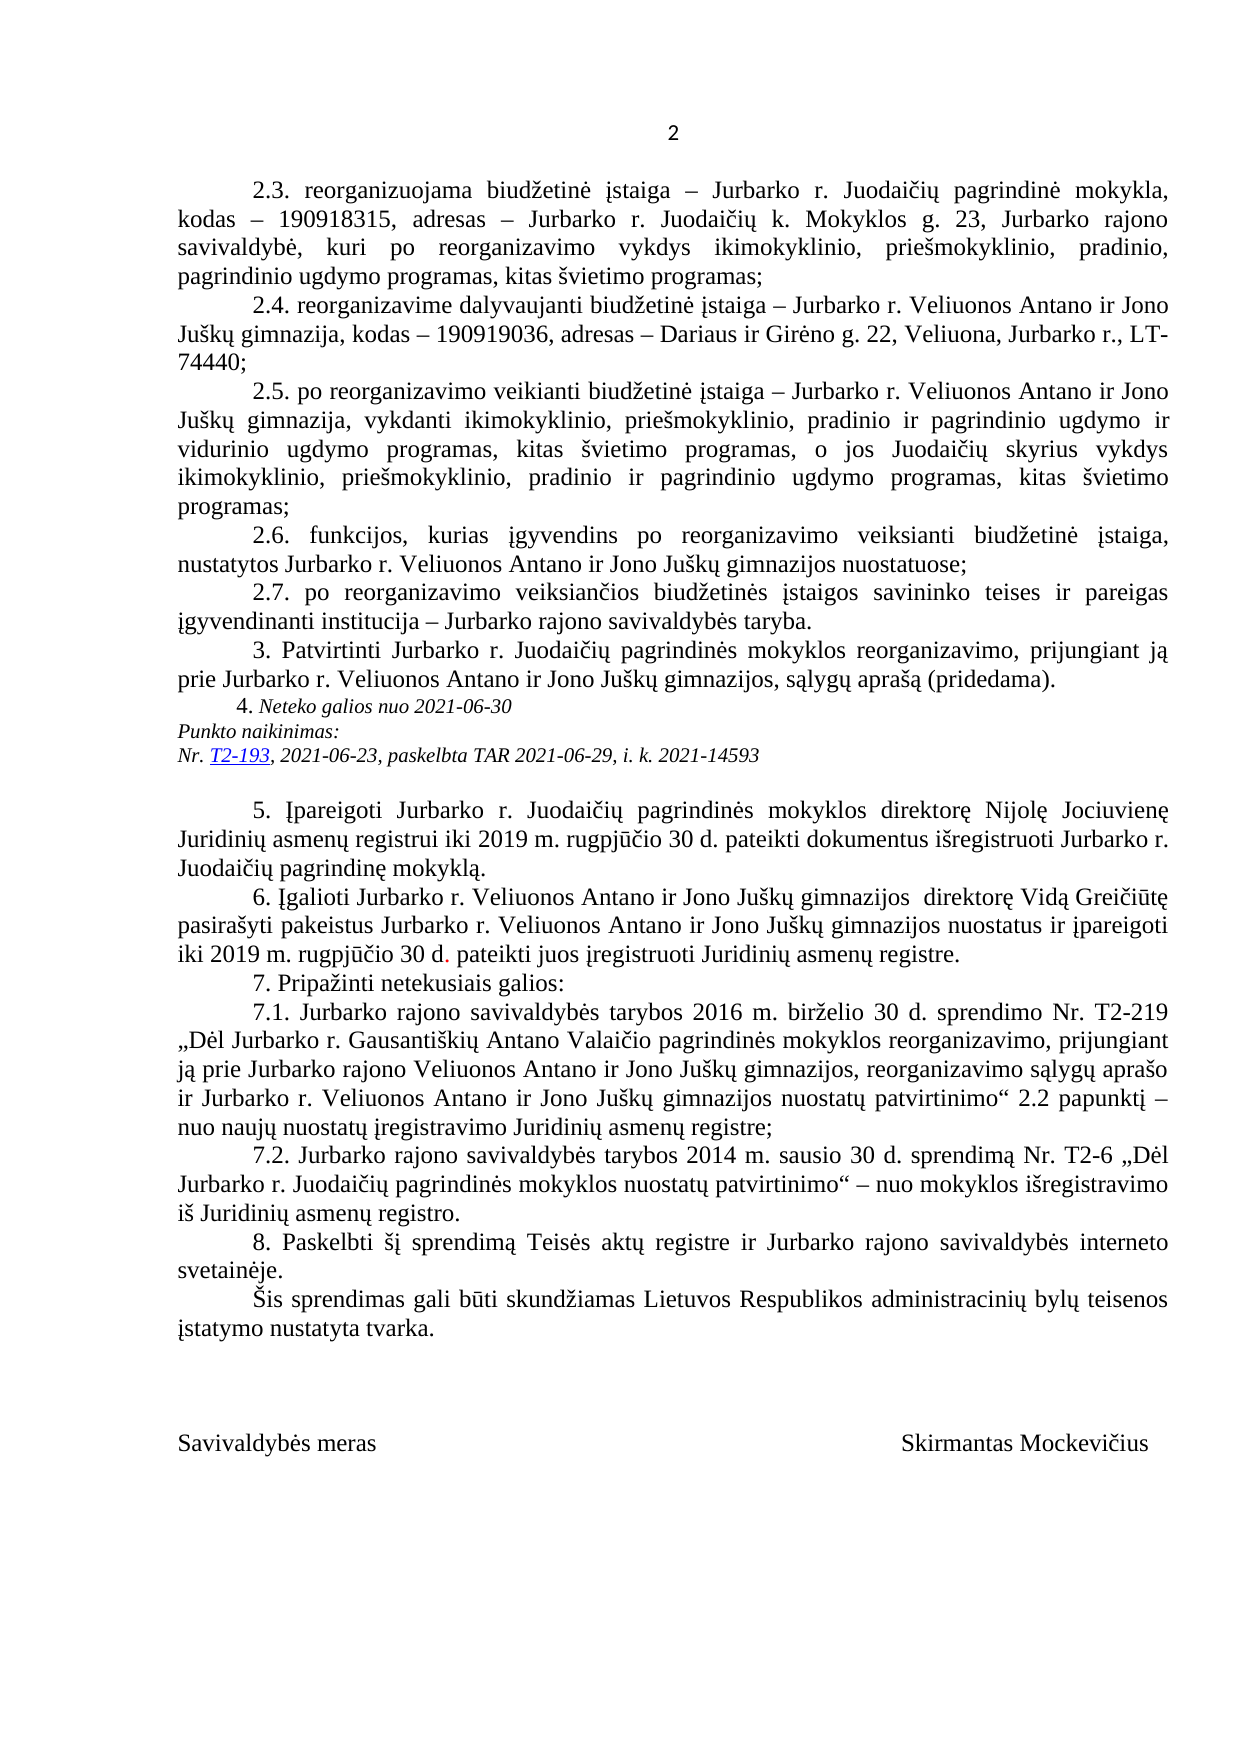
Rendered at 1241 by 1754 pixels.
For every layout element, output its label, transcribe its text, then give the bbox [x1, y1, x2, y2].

text Nr. T2-193, 2021-06-23, paskelbta TAR 2021-06-29, i. k. 2021-14593 [177, 743, 1169, 767]
text 4. Neteko galios nuo 2021-06-30 [177, 692, 1169, 719]
text Punkto naikinimas: [177, 719, 1169, 743]
text 7.1. Jurbarko rajono savivaldybės tarybos 2016 m. birželio 30 d. sprendimo Nr. T2-219 „Dėl Jurbarko r. Gausantiškių Antano Valaičio pagrindinės mokyklos reorganizavimo, prijungiant ją prie Jurbarko rajono Veliuonos Antano ir Jono Juškų gimnazijos, reorganizavimo sąlygų aprašo ir Jurbarko r. Veliuonos Antano ir Jono Juškų gimnazijos nuostatų patvirtinimo“ 2.2 papunktį – nuo naujų nuostatų įregistravimo Juridinių asmenų registre; [177, 997, 1169, 1141]
text 2.6. funkcijos, kurias įgyvendins po reorganizavimo veiksianti biudžetinė įstaiga, nustatytos Jurbarko r. Veliuonos Antano ir Jono Juškų gimnazijos nuostatuose; [177, 520, 1169, 577]
text 2.5. po reorganizavimo veikianti biudžetinė įstaiga – Jurbarko r. Veliuonos Antano ir Jono Juškų gimnazija, vykdanti ikimokyklinio, priešmokyklinio, pradinio ir pagrindinio ugdymo ir vidurinio ugdymo programas, kitas švietimo programas, o jos Juodaičių skyrius vykdys ikimokyklinio, priešmokyklinio, pradinio ir pagrindinio ugdymo programas, kitas švietimo programas; [177, 376, 1169, 520]
text 5. Įpareigoti Jurbarko r. Juodaičių pagrindinės mokyklos direktorę Nijolę Jociuvienę Juridinių asmenų registrui iki 2019 m. rugpjūčio 30 d. pateikti dokumentus išregistruoti Jurbarko r. Juodaičių pagrindinę mokyklą. [177, 796, 1169, 882]
text 2.7. po reorganizavimo veiksiančios biudžetinės įstaigos savininko teises ir pareigas įgyvendinanti institucija – Jurbarko rajono savivaldybės taryba. [177, 577, 1169, 635]
text 2.3. reorganizuojama biudžetinė įstaiga – Jurbarko r. Juodaičių pagrindinė mokykla, kodas – 190918315, adresas – Jurbarko r. Juodaičių k. Mokyklos g. 23, Jurbarko rajono savivaldybė, kuri po reorganizavimo vykdys ikimokyklinio, priešmokyklinio, pradinio, pagrindinio ugdymo programas, kitas švietimo programas; [177, 175, 1169, 290]
text 7. Pripažinti netekusiais galios: [177, 968, 1169, 997]
text 7.2. Jurbarko rajono savivaldybės tarybos 2014 m. sausio 30 d. sprendimą Nr. T2-6 „Dėl Jurbarko r. Juodaičių pagrindinės mokyklos nuostatų patvirtinimo“ – nuo mokyklos išregistravimo iš Juridinių asmenų registro. [177, 1141, 1169, 1227]
text 6. Įgalioti Jurbarko r. Veliuonos Antano ir Jono Juškų gimnazijos direktorę Vidą Greičiūtę pasirašyti pakeistus Jurbarko r. Veliuonos Antano ir Jono Juškų gimnazijos nuostatus ir įpareigoti iki 2019 m. rugpjūčio 30 d. pateikti juos įregistruoti Juridinių asmenų registre. [177, 882, 1169, 968]
text 8. Paskelbti šį sprendimą Teisės aktų registre ir Jurbarko rajono savivaldybės interneto svetainėje. [177, 1227, 1169, 1284]
text 2.4. reorganizavime dalyvaujanti biudžetinė įstaiga – Jurbarko r. Veliuonos Antano ir Jono Juškų gimnazija, kodas – 190919036, adresas – Dariaus ir Girėno g. 22, Veliuona, Jurbarko r., LT-74440; [177, 290, 1169, 376]
text Savivaldybės meras Skirmantas Mockevičius [177, 1428, 1169, 1457]
text 3. Patvirtinti Jurbarko r. Juodaičių pagrindinės mokyklos reorganizavimo, prijungiant ją prie Jurbarko r. Veliuonos Antano ir Jono Juškų gimnazijos, sąlygų aprašą (pridedama). [177, 635, 1169, 692]
text Šis sprendimas gali būti skundžiamas Lietuvos Respublikos administracinių bylų teisenos įstatymo nustatyta tvarka. [177, 1284, 1169, 1342]
